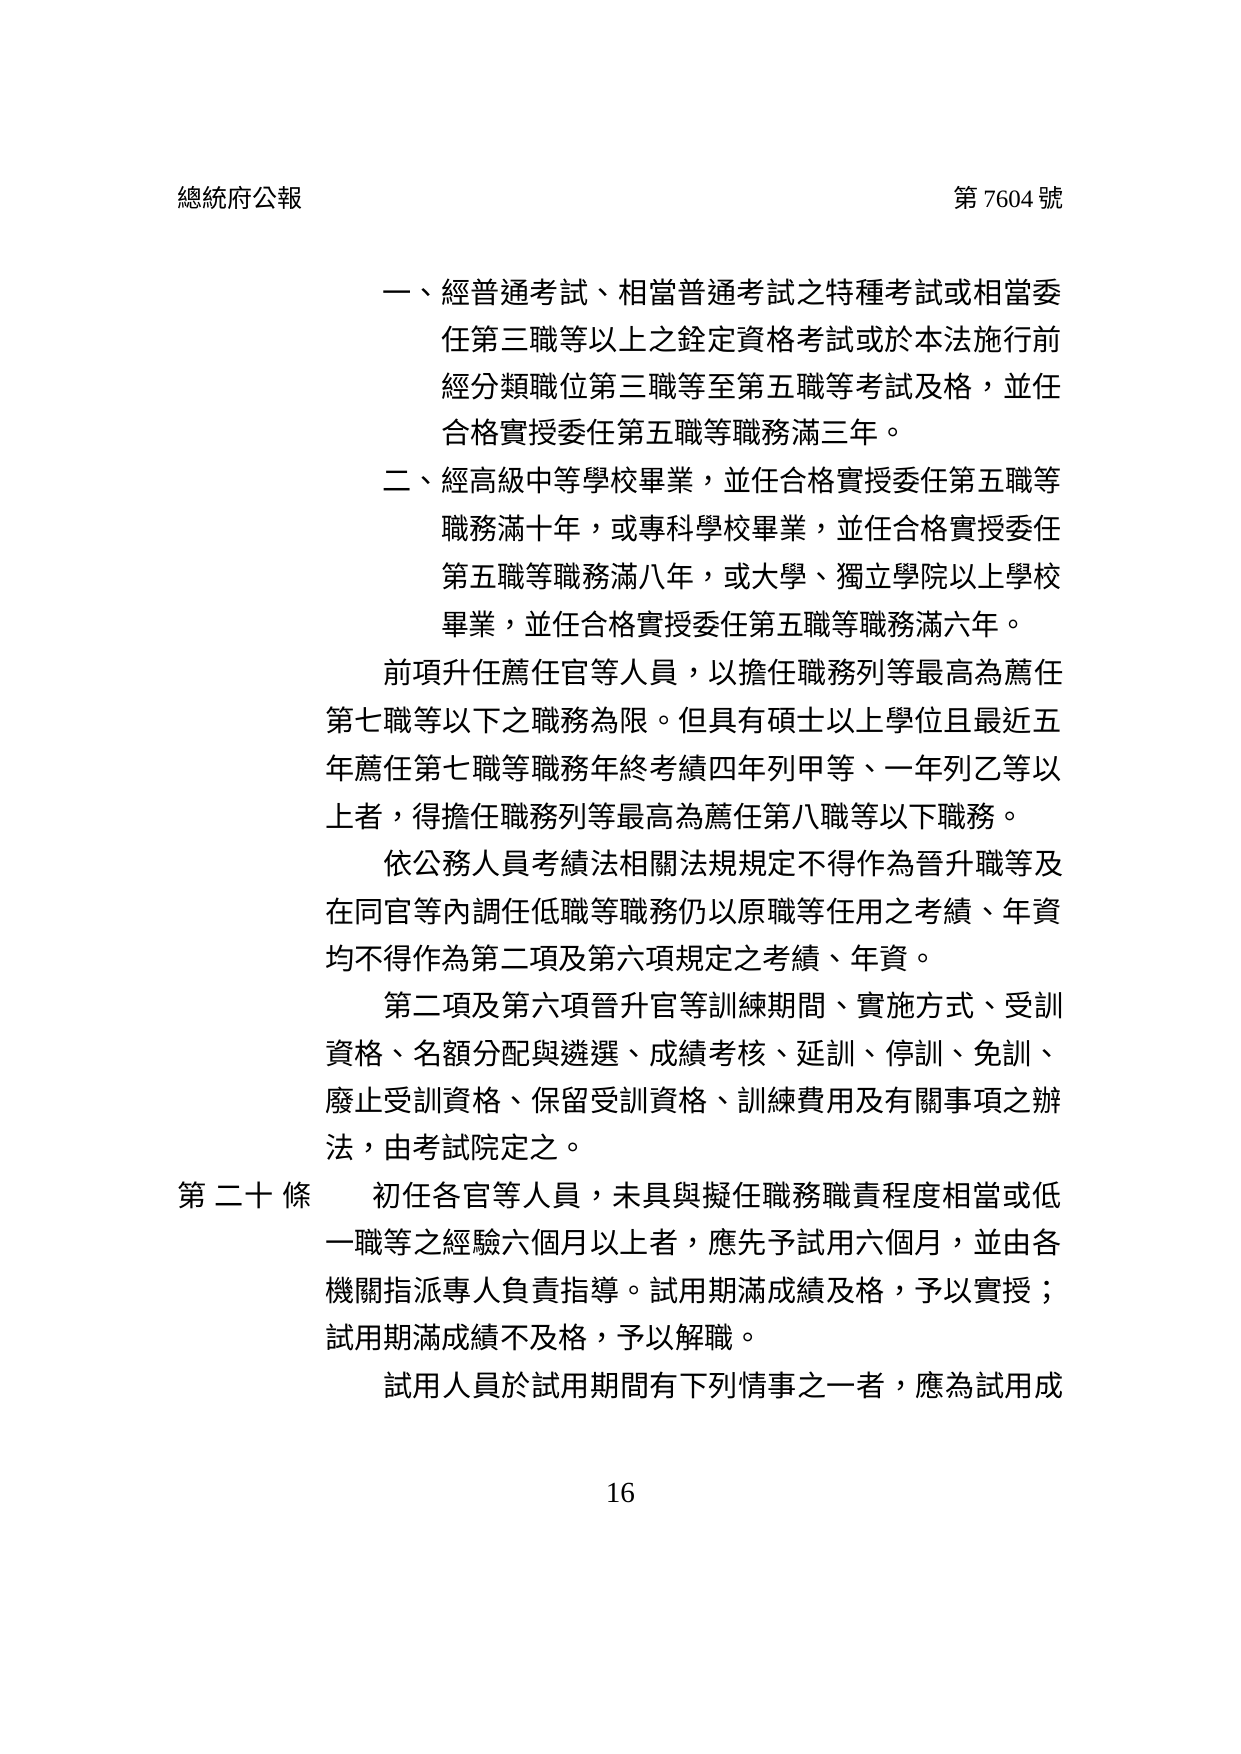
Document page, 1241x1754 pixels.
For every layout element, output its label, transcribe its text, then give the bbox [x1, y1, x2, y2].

text 一、 經普通考試、相當普通考試之特種考試或相當委任第三職等以上之銓定資格考試或於本法施行前經分類職位第三職等至第五職等考試及格，並任合格實授委任第五職等職務滿三年。 [382, 266, 1063, 453]
text 依公務人員考績法相關法規規定不得作為晉升職等及在同官等內調任低職等職務仍以原職等任用之考績、年資，均不得作為第二項及第六項規定之考績、年資。 [325, 837, 1063, 979]
text 第二項及第六項晉升官等訓練期間、實施方式、受訓資格、名額分配與遴選、成績考核、延訓、停訓、免訓、廢止受訓資格、保留受訓資格、訓練費用及有關事項之辦法，由考試院定之。 [325, 979, 1063, 1168]
text 前項升任薦任官等人員，以擔任職務列等最高為薦任第七職等以下之職務為限。但具有碩士以上學位且最近五年薦任第七職等職務年終考績四年列甲等、一年列乙等以上者，得擔任職務列等最高為薦任第八職等以下職務。 [325, 645, 1063, 837]
text 二、 經高級中等學校畢業，並任合格實授委任第五職等職務滿十年，或專科學校畢業，並任合格實授委任第五職等職務滿八年，或大學、獨立學院以上學校畢業，並任合格實授委任第五職等職務滿六年。 [382, 453, 1063, 645]
text 試用人員於試用期間有下列情事之一者，應為試用成 [325, 1358, 1063, 1405]
text 第 二十 條 初任各官等人員，未具與擬任職務職責程度相當或低一職等之經驗六個月以上者，應先予試用六個月，並由各機關指派專人負責指導。試用期滿成績及格，予以實授；試用期滿成績不及格，予以解職。 [177, 1168, 1063, 1358]
